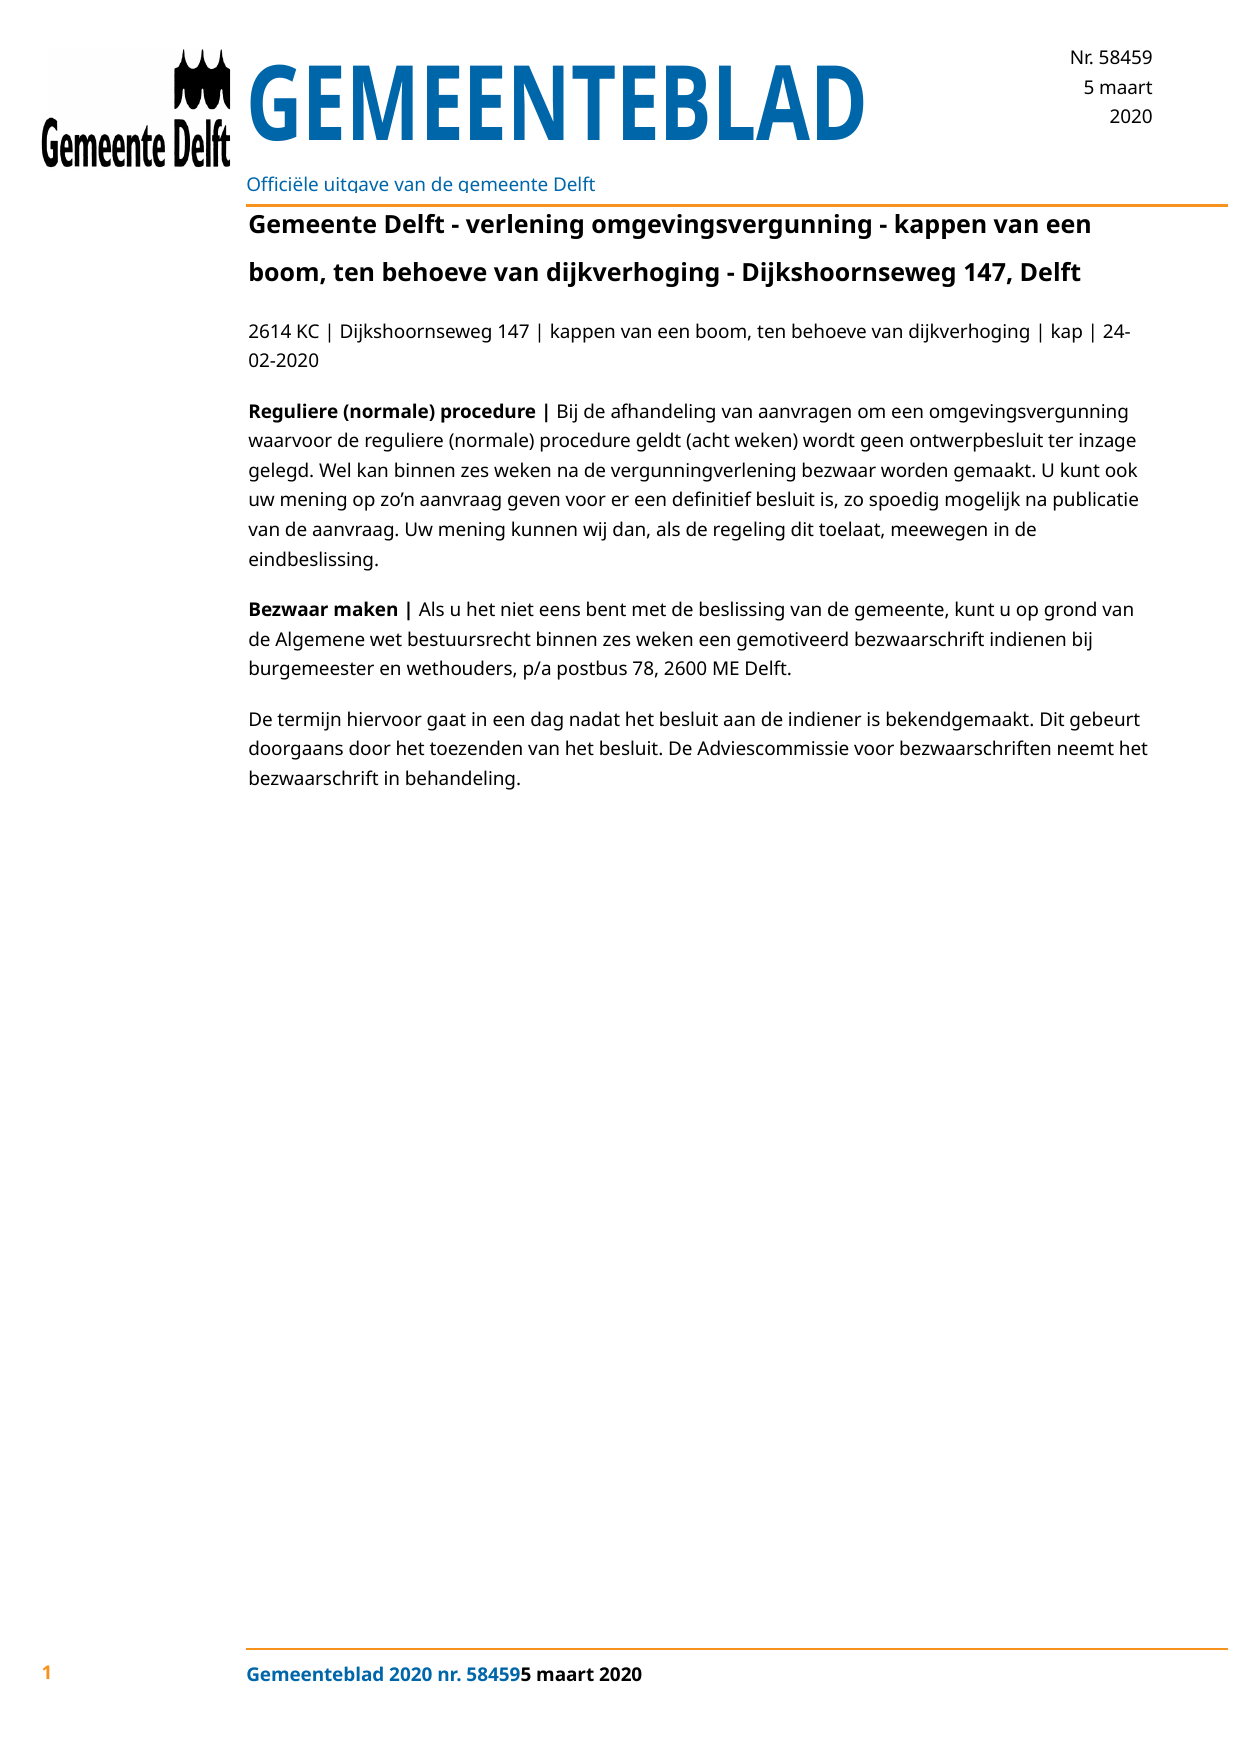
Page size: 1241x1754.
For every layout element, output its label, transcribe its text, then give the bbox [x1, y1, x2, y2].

text Reguliere (normale) procedure | Bij de afhandeling van aanvragen om een omgevingsvergunning waarvoor de reguliere (normale) procedure geldt (acht weken) wordt geen ontwerpbesluit ter inzage gelegd. Wel kan binnen zes weken na de vergunningverlening bezwaar worden gemaakt. U kunt ook uw mening op zo’n aanvraag geven voor er een definitief besluit is, zo spoedig mogelijk na publicatie van de aanvraag. Uw mening kunnen wij dan, als de regeling dit toelaat, meewegen in de eindbeslissing. [248, 398, 1152, 572]
text Gemeente Delft - verlening omgevingsvergunning - kappen van een boom, ten behoeve van dijkverhoging - Dijkshoornseweg 147, Delft [248, 207, 1152, 288]
text 2614 KC | Dijkshoornseweg 147 | kappen van een boom, ten behoeve van dijkverhoging | kap | 24-02-2020 [248, 318, 1152, 373]
picture [41, 47, 231, 172]
text De termijn hiervoor gaat in een dag nadat het besluit aan de indiener is bekendgemaakt. Dit gebeurt doorgaans door het toezenden van het besluit. De Adviescommissie voor bezwaarschriften neemt het bezwaarschrift in behandeling. [248, 706, 1152, 791]
text Bezwaar maken | Als u het niet eens bent met de beslissing van de gemeente, kunt u op grond van de Algemene wet bestuursrecht binnen zes weken een gemotiveerd bezwaarschrift indienen bij burgemeester en wethouders, p/a postbus 78, 2600 ME Delft. [248, 596, 1152, 681]
